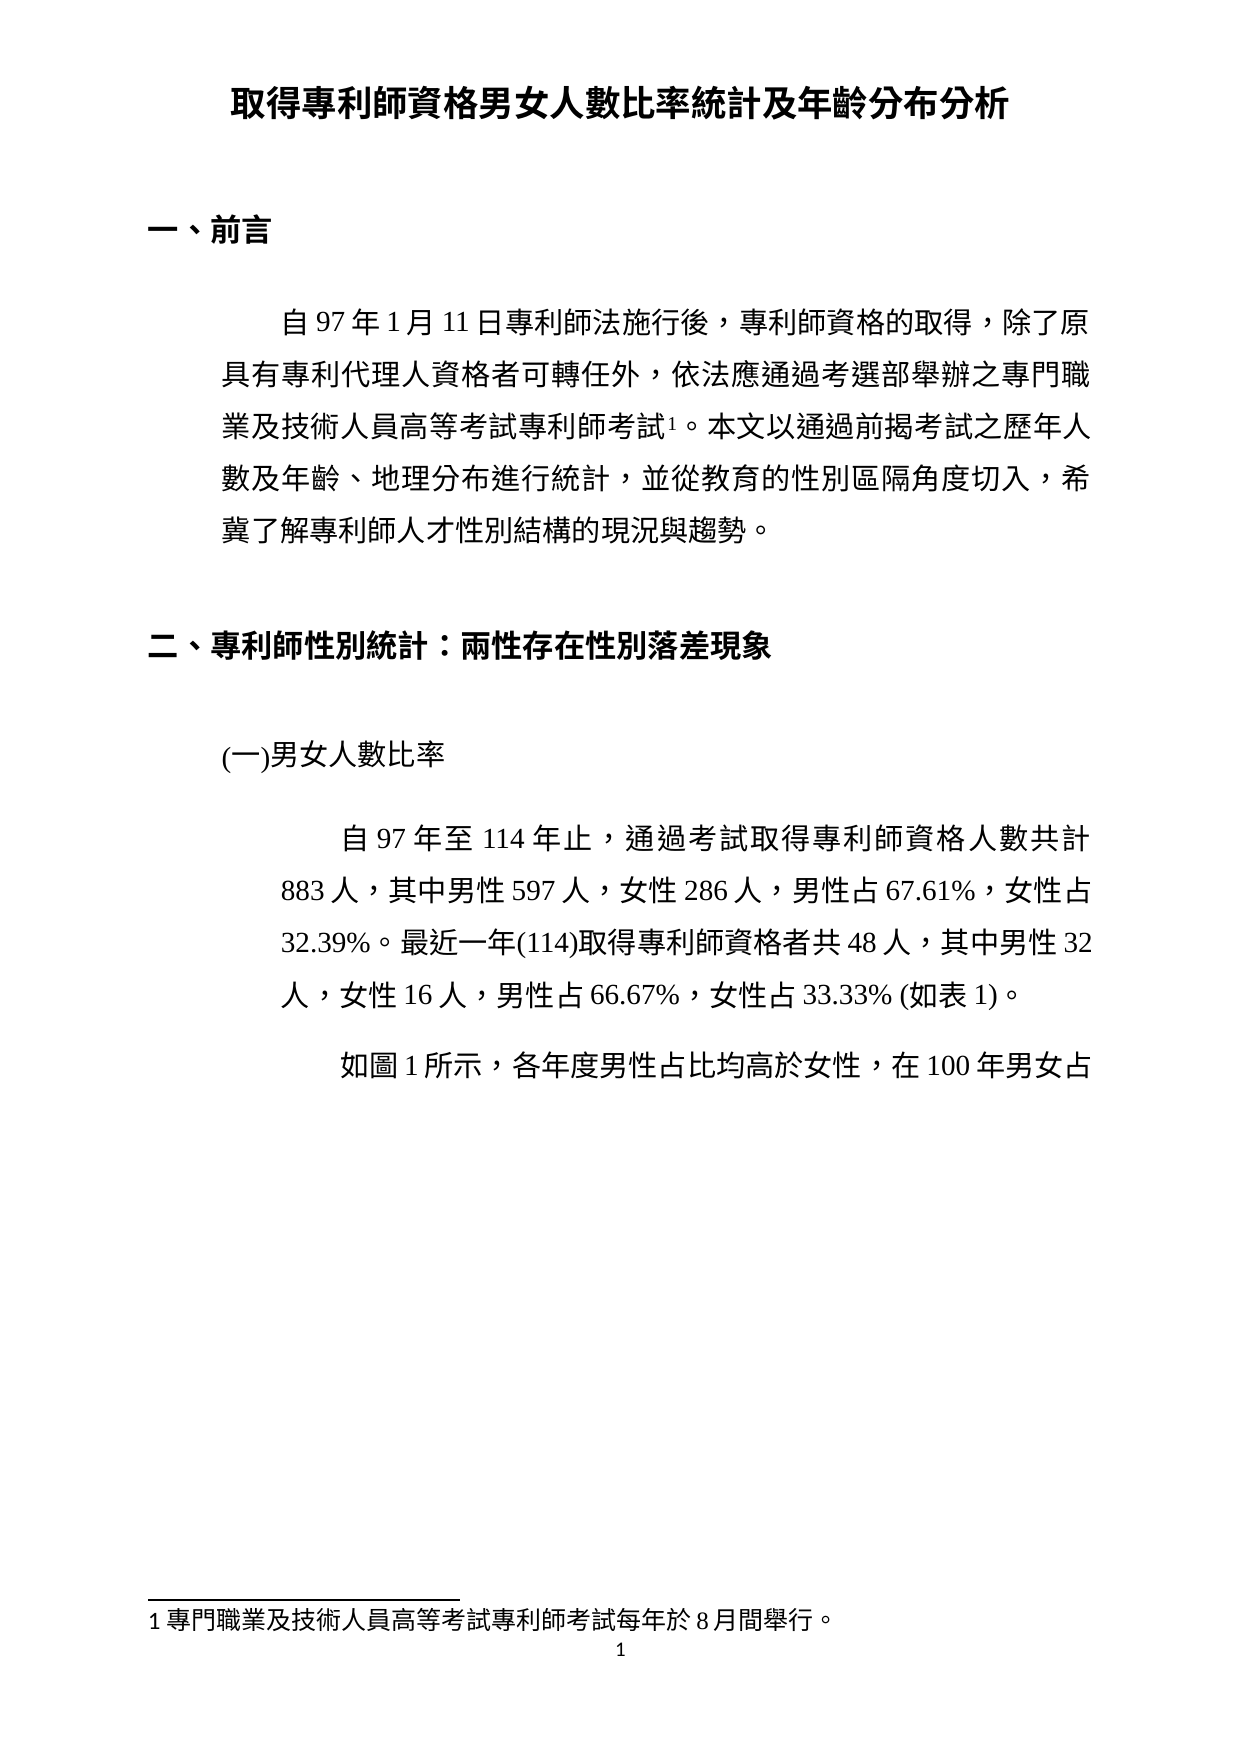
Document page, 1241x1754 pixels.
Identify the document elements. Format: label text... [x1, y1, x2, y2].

text 專門職業及技術人員高等考試專利師考試每年於8月間舉行。 [148, 1600, 1093, 1636]
text 取得專利師資格男女人數比率統計及年齡分布分析 [148, 75, 1093, 135]
text 二、專利師性別統計：兩性存在性別落差現象 [148, 607, 1093, 669]
text (一)男女人數比率 [148, 715, 1093, 778]
text 如圖1所示，各年度男性占比均高於女性，在100年男女占 [281, 1042, 1093, 1094]
text 一、前言 [148, 190, 1093, 253]
text 自97年至114年止，通過考試取得專利師資格人數共計883人，其中男性597人，女性286人，男性占67.61%，女性占32.39%。最近一年(114)取得專利師資格者共48人，其中男性32人，女性16人，男性占66.67%，女性占33.33% (如表1)。 [281, 815, 1093, 1024]
text 自97年1月11日專利師法施行後，專利師資格的取得，除了原具有專利代理人資格者可轉任外，依法應通過考選部舉辦之專門職業及技術人員高等考試專利師考試。本文以通過前揭考試之歷年人數及年齡、地理分布進行統計，並從教育的性別區隔角度切入，希冀了解專利師人才性別結構的現況與趨勢。 [222, 299, 1093, 559]
